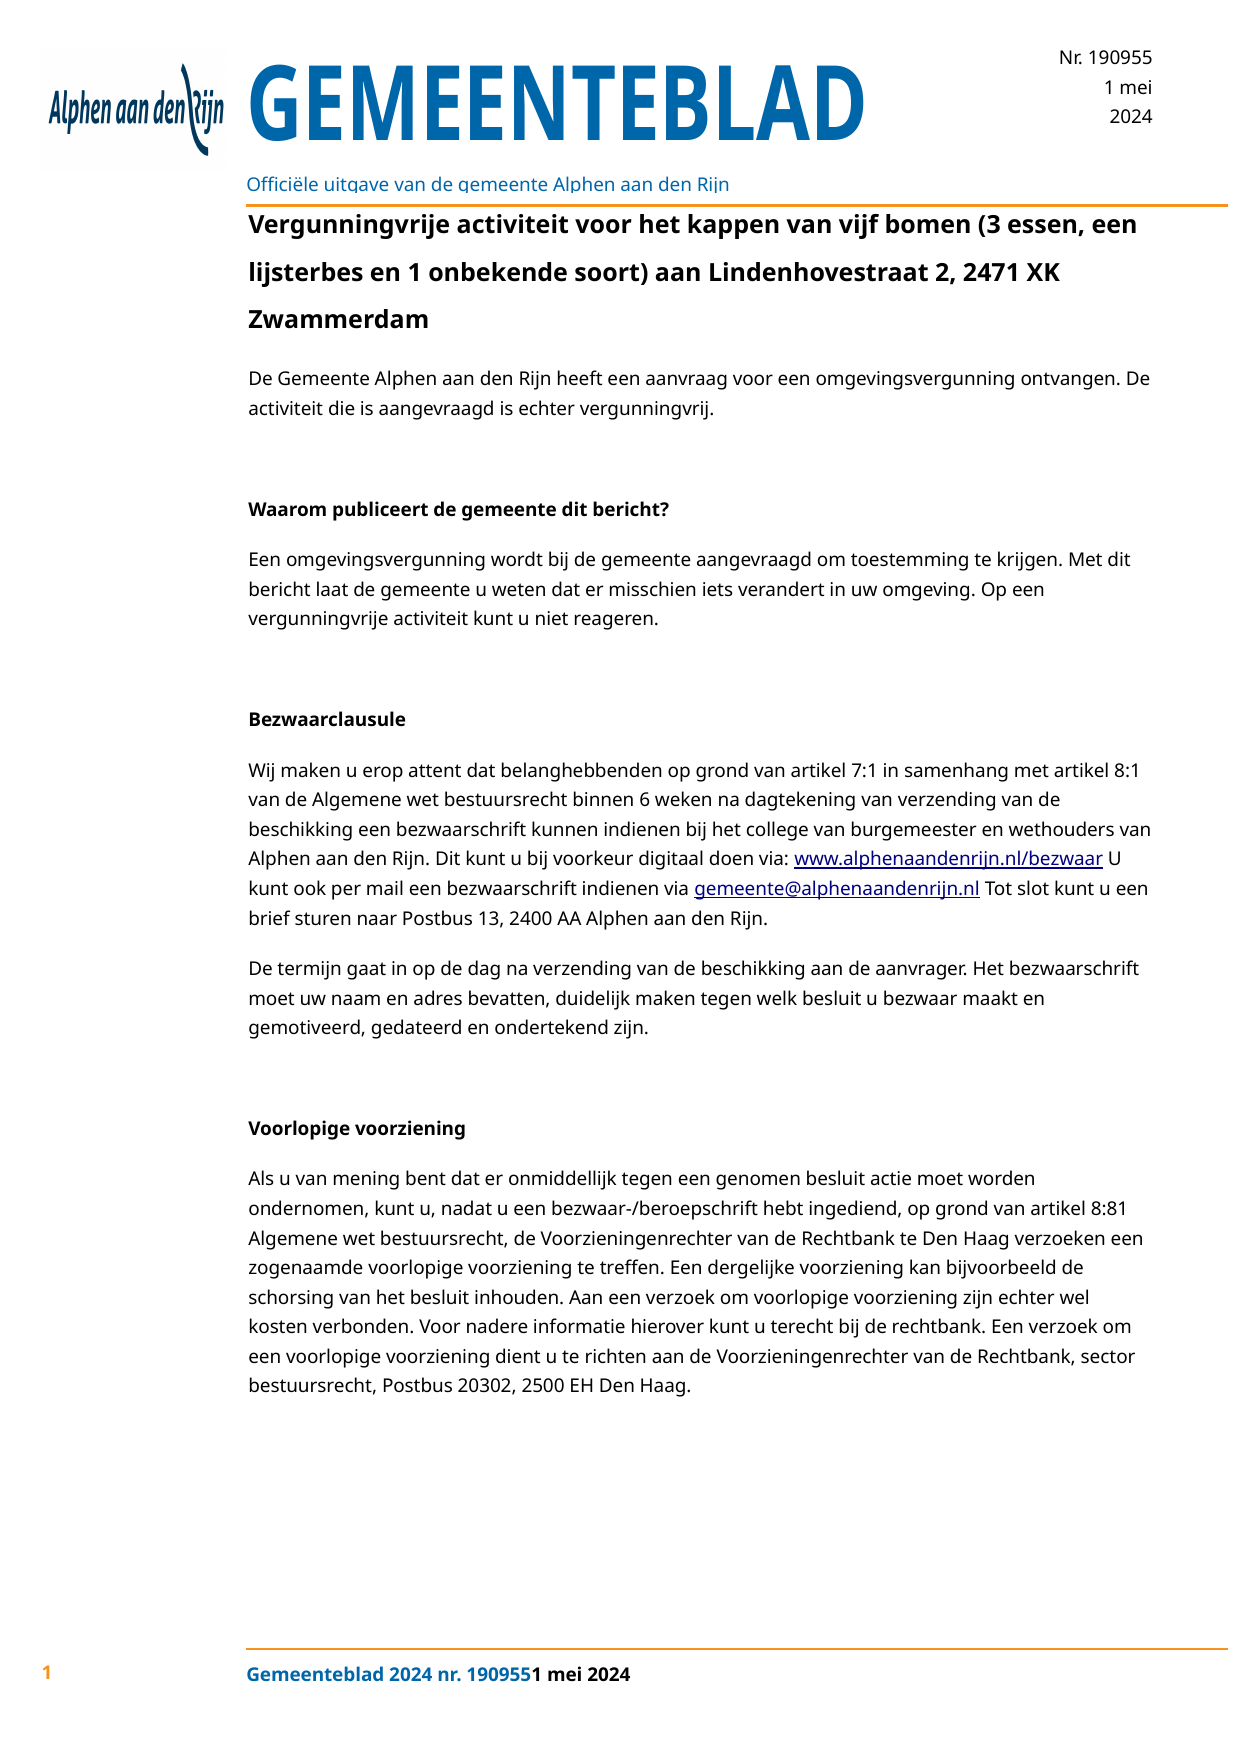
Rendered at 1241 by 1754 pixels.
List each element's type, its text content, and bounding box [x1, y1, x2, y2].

text Bezwaarclausule [248, 706, 1152, 732]
text De termijn gaat in op de dag na verzending van de beschikking aan de aanvrager. Het bezwaarschrift moet uw naam en adres bevatten, duidelijk maken tegen welk besluit u bezwaar maakt en gemotiveerd, gedateerd en ondertekend zijn. [248, 955, 1152, 1040]
text Een omgevingsvergunning wordt bij de gemeente aangevraagd om toestemming te krijgen. Met dit bericht laat de gemeente u weten dat er misschien iets verandert in uw omgeving. Op een vergunningvrije activiteit kunt u niet reageren. [248, 546, 1152, 631]
text Voorlopige voorziening [248, 1115, 1152, 1141]
text Als u van mening bent dat er onmiddellijk tegen een genomen besluit actie moet worden ondernomen, kunt u, nadat u een bezwaar-/beroepschrift hebt ingediend, op grond van artikel 8:81 Algemene wet bestuursrecht, de Voorzieningenrechter van de Rechtbank te Den Haag verzoeken een zogenaamde voorlopige voorziening te treffen. Een dergelijke voorziening kan bijvoorbeeld de schorsing van het besluit inhouden. Aan een verzoek om voorlopige voorziening zijn echter wel kosten verbonden. Voor nadere informatie hierover kunt u terecht bij de rechtbank. Een verzoek om een voorlopige voorziening dient u te richten aan de Voorzieningenrechter van de Rechtbank, sector bestuursrecht, Postbus 20302, 2500 EH Den Haag. [248, 1166, 1152, 1398]
text Wij maken u erop attent dat belanghebbenden op grond van artikel 7:1 in samenhang met artikel 8:1 van de Algemene wet bestuursrecht binnen 6 weken na dagtekening van verzending van de beschikking een bezwaarschrift kunnen indienen bij het college van burgemeester en wethouders van Alphen aan den Rijn. Dit kunt u bij voorkeur digitaal doen via: www.alphenaandenrijn.nl/bezwaar U kunt ook per mail een bezwaarschrift indienen via gemeente@alphenaandenrijn.nl Tot slot kunt u een brief sturen naar Postbus 13, 2400 AA Alphen aan den Rijn. [248, 757, 1152, 930]
text De Gemeente Alphen aan den Rijn heeft een aanvraag voor een omgevingsvergunning ontvangen. De activiteit die is aangevraagd is echter vergunningvrij. [248, 366, 1152, 421]
picture [41, 47, 231, 172]
text Waarom publiceert de gemeente dit bericht? [248, 496, 1152, 522]
text Vergunningvrije activiteit voor het kappen van vijf bomen (3 essen, een lijsterbes en 1 onbekende soort) aan Lindenhovestraat 2, 2471 XK Zwammerdam [248, 207, 1152, 336]
